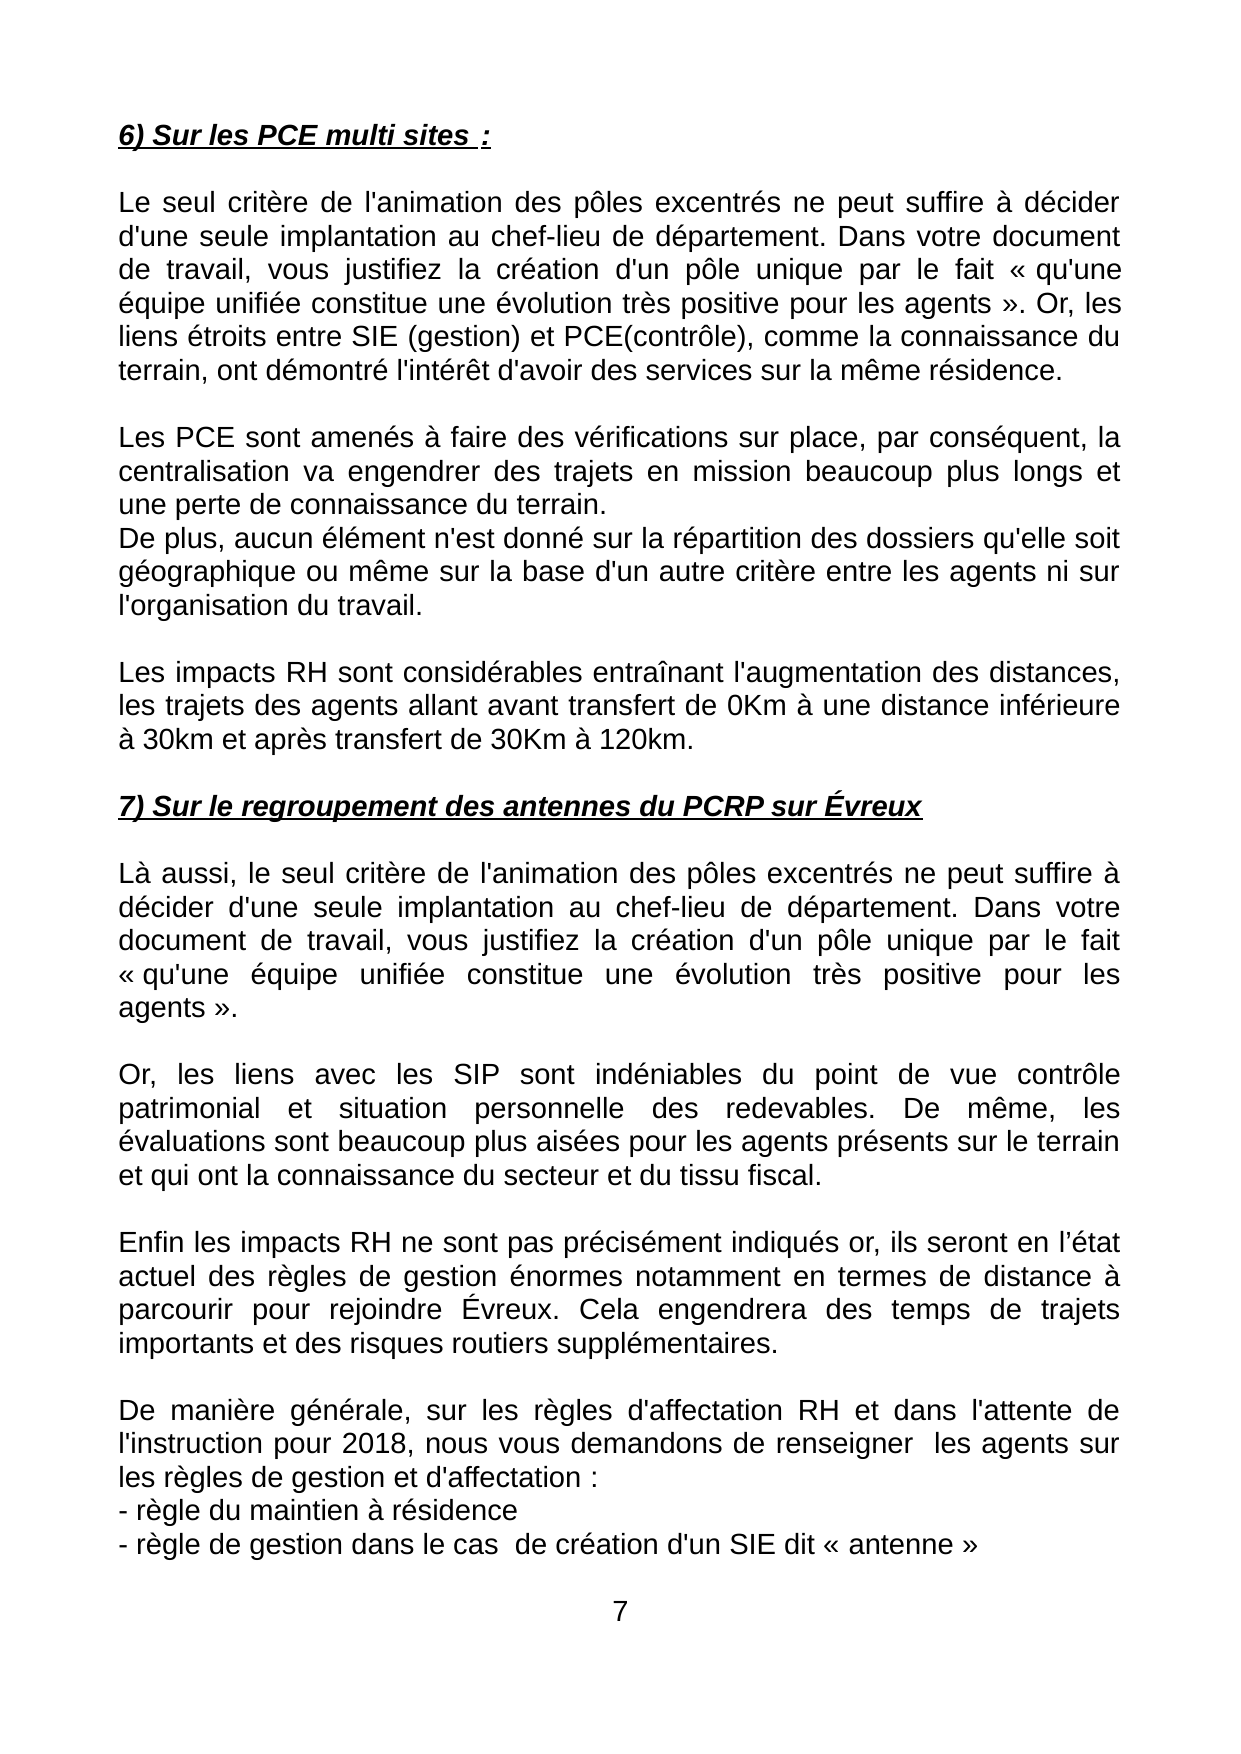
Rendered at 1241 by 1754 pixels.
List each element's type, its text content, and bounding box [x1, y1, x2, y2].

text - règle du maintien à résidence [118, 1493, 1122, 1527]
text De manière générale, sur les règles d'affectation RH et dans l'attente de l'instruction pour 2018, nous vous demandons de renseigner les agents sur les règles de gestion et d'affectation : [118, 1393, 1122, 1493]
text Les PCE sont amenés à faire des vérifications sur place, par conséquent, la centralisation va engendrer des trajets en mission beaucoup plus longs et une perte de connaissance du terrain. [118, 420, 1122, 521]
text Le seul critère de l'animation des pôles excentrés ne peut suffire à décider d'une seule implantation au chef-lieu de département. Dans votre document de travail, vous justifiez la création d'un pôle unique par le fait « qu'une équipe unifiée constitue une évolution très positive pour les agents ». Or, les liens étroits entre SIE (gestion) et PCE(contrôle), comme la connaissance du terrain, ont démontré l'intérêt d'avoir des services sur la même résidence. [118, 185, 1122, 386]
text De plus, aucun élément n'est donné sur la répartition des dossiers qu'elle soit géographique ou même sur la base d'un autre critère entre les agents ni sur l'organisation du travail. [118, 521, 1122, 621]
text Or, les liens avec les SIP sont indéniables du point de vue contrôle patrimonial et situation personnelle des redevables. De même, les évaluations sont beaucoup plus aisées pour les agents présents sur le terrain et qui ont la connaissance du secteur et du tissu fiscal. [118, 1057, 1122, 1191]
text 7 [118, 1594, 1122, 1627]
text Là aussi, le seul critère de l'animation des pôles excentrés ne peut suffire à décider d'une seule implantation au chef-lieu de département. Dans votre document de travail, vous justifiez la création d'un pôle unique par le fait « qu'une équipe unifiée constitue une évolution très positive pour les agents ». [118, 856, 1122, 1024]
text 6) Sur les PCE multi sites : [118, 118, 1122, 152]
text Les impacts RH sont considérables entraînant l'augmentation des distances, les trajets des agents allant avant transfert de 0Km à une distance inférieure à 30km et après transfert de 30Km à 120km. [118, 655, 1122, 755]
text - règle de gestion dans le cas de création d'un SIE dit « antenne » [118, 1527, 1122, 1560]
text Enfin les impacts RH ne sont pas précisément indiqués or, ils seront en l’état actuel des règles de gestion énormes notamment en termes de distance à parcourir pour rejoindre Évreux. Cela engendrera des temps de trajets importants et des risques routiers supplémentaires. [118, 1225, 1122, 1359]
text 7) Sur le regroupement des antennes du PCRP sur Évreux [118, 789, 1122, 822]
